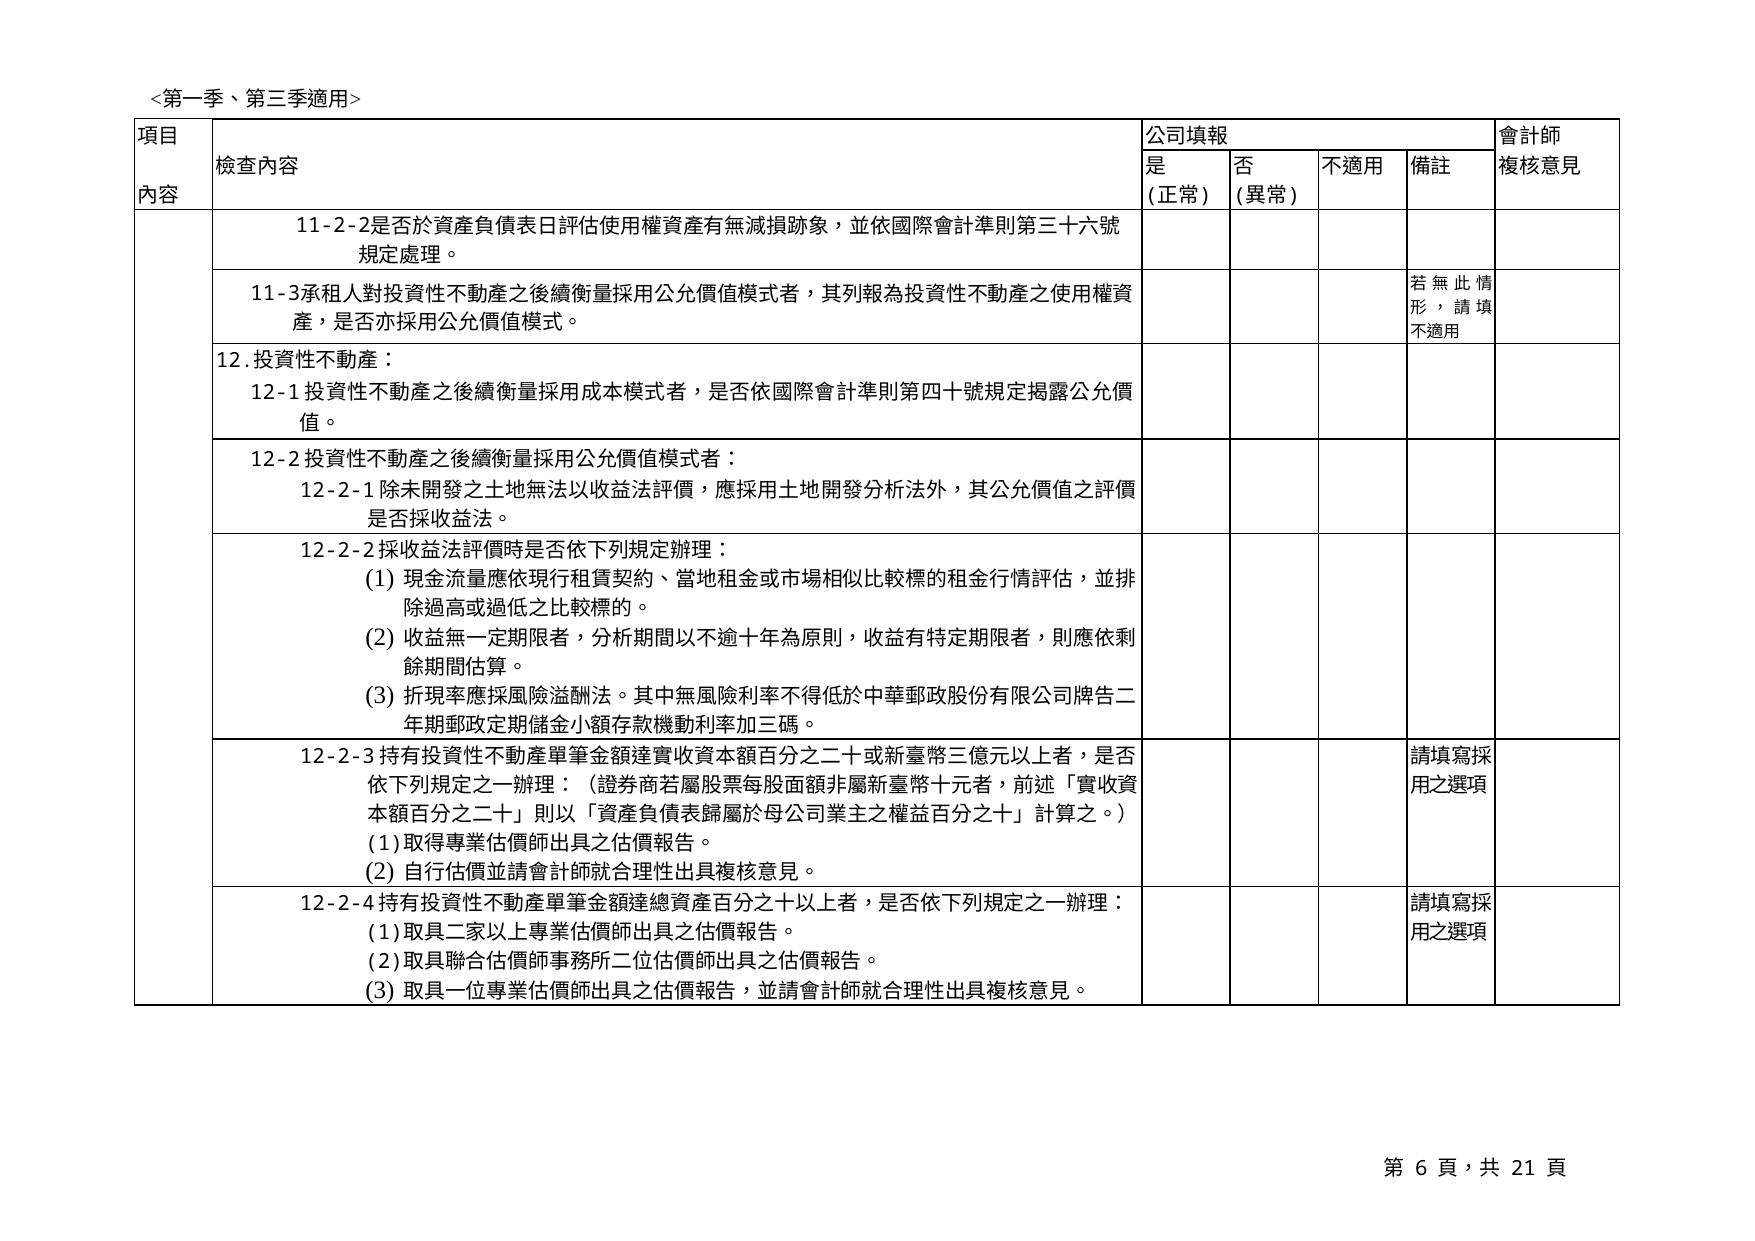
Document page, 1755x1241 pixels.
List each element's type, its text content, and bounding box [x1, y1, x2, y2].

table_cell 請填寫採用之選項 [1408, 740, 1494, 886]
table_cell [1408, 440, 1494, 532]
table_cell [1496, 270, 1619, 343]
table_cell [1231, 440, 1318, 532]
table_cell 12-2投資性不動產之後續衡量採用公允價值模式者： 12-2-1除未開發之土地無法以收益法評價，應採用土地開發分析法外，其公允價值之評價是否採收益法。 [213, 440, 1141, 532]
table_cell [1231, 344, 1318, 438]
table_cell [1143, 534, 1229, 738]
table_cell [1319, 440, 1406, 532]
table_header 會計師 [1496, 120, 1619, 149]
table_cell 11-2-2是否於資產負債表日評估使用權資產有無減損跡象，並依國際會計準則第三十六號規定處理。 [213, 210, 1141, 269]
table_cell [1143, 440, 1229, 532]
table_cell [1496, 534, 1619, 738]
table_cell 12-2-2採收益法評價時是否依下列規定辦理： 現金流量應依現行租賃契約、當地租金或市場相似比較標的租金行情評估，並排除過高或過低之比較標的。 收益無一定期限者，分析期間以不逾十年為原則，收益有特定期限者，則應依剩餘期間估算。 折現率應採風險溢酬法。其中無風險利率不得低於中華郵政股份有限公司牌告二年期郵政定期儲金小額存款機動利率加三碼。 [213, 534, 1141, 738]
table_cell [1319, 270, 1406, 343]
table_cell [1231, 740, 1318, 886]
table_cell 否 (異常) [1231, 151, 1318, 209]
table_cell 12.投資性不動產： 12-1投資性不動產之後續衡量採用成本模式者，是否依國際會計準則第四十號規定揭露公允價值。 [213, 344, 1141, 438]
table_cell [1143, 270, 1229, 343]
table_cell [1496, 740, 1619, 886]
table_cell [1408, 534, 1494, 738]
table_cell 請填寫採用之選項 [1408, 887, 1494, 1004]
table_cell 若無此情形，請填不適用 [1408, 270, 1494, 343]
table_cell [1496, 210, 1619, 269]
table_cell 12-2-3持有投資性不動產單筆金額達實收資本額百分之二十或新臺幣三億元以上者，是否依下列規定之一辦理：（證券商若屬股票每股面額非屬新臺幣十元者，前述「實收資本額百分之二十」則以「資產負債表歸屬於母公司業主之權益百分之十」計算之。） 取得專業估價師出具之估價報告。 自行估價並請會計師就合理性出具複核意見。 [213, 740, 1141, 886]
table_cell [1319, 887, 1406, 1004]
table_cell 是 (正常) [1143, 151, 1229, 209]
table_cell 12-2-4持有投資性不動產單筆金額達總資產百分之十以上者，是否依下列規定之一辦理： 取具二家以上專業估價師出具之估價報告。 取具聯合估價師事務所二位估價師出具之估價報告。 取具一位專業估價師出具之估價報告，並請會計師就合理性出具複核意見。 [213, 887, 1141, 1004]
table_cell [1231, 270, 1318, 343]
table_cell [1231, 210, 1318, 269]
table_cell [1319, 210, 1406, 269]
table_cell [1496, 344, 1619, 438]
table_cell [1319, 534, 1406, 738]
table_cell [1496, 440, 1619, 532]
table_cell 不適用 [1319, 151, 1406, 209]
table_cell [135, 210, 212, 1004]
table_cell 檢查內容 [213, 149, 1141, 209]
table_cell [1231, 887, 1318, 1004]
table_cell [1143, 740, 1229, 886]
table_cell [1143, 887, 1229, 1004]
table_cell 內容 [135, 149, 212, 209]
table_cell [1143, 210, 1229, 269]
table_cell 備註 [1408, 151, 1494, 209]
table_cell [1231, 534, 1318, 738]
table_cell [1319, 344, 1406, 438]
table_cell 11-3承租人對投資性不動產之後續衡量採用公允價值模式者，其列報為投資性不動產之使用權資產，是否亦採用公允價值模式。 [213, 270, 1141, 343]
table_header [213, 120, 1141, 149]
table_cell 複核意見 [1496, 149, 1619, 209]
table_header 公司填報 [1143, 120, 1494, 149]
table_cell [1319, 740, 1406, 886]
table_cell [1408, 210, 1494, 269]
table_header 項目 [135, 119, 212, 149]
table_cell [1408, 344, 1494, 438]
table_cell [1143, 344, 1229, 438]
table_cell [1496, 887, 1619, 1004]
